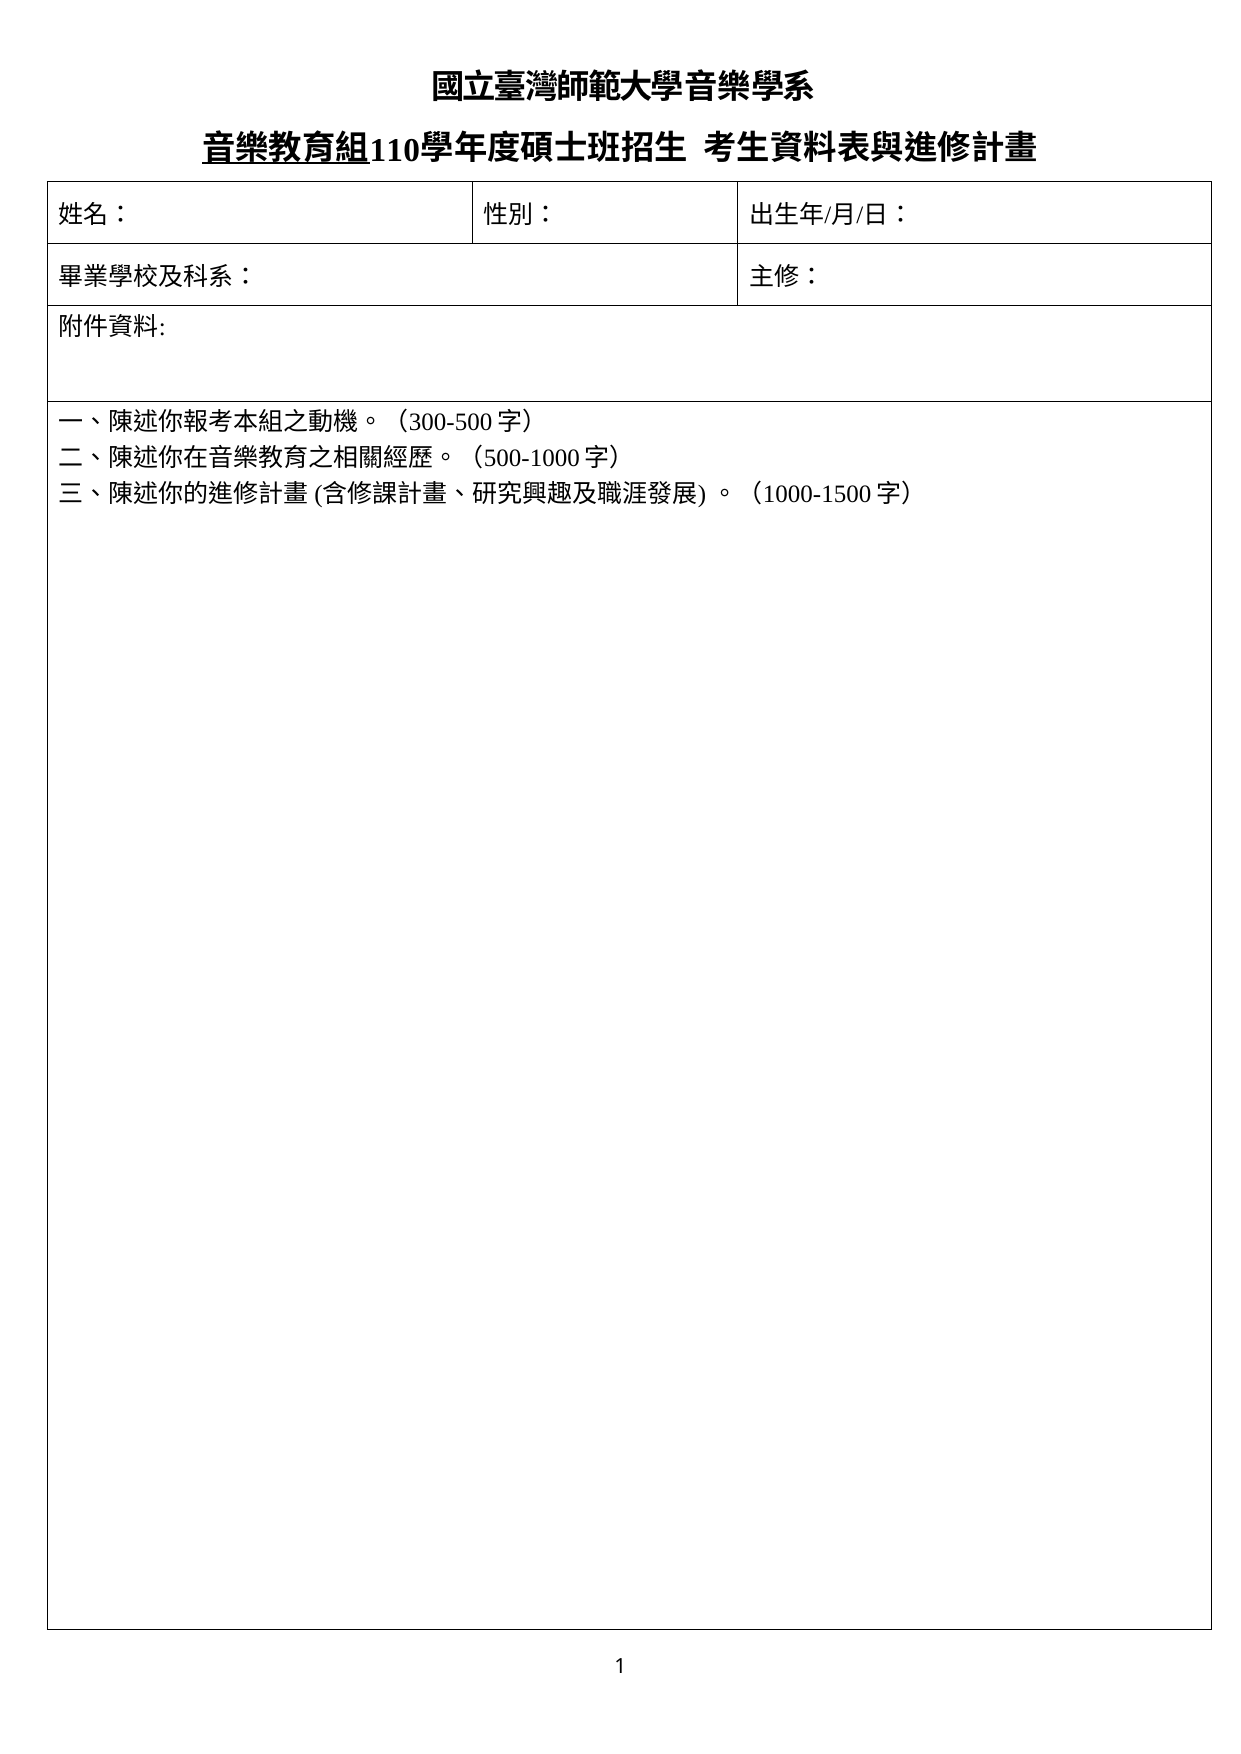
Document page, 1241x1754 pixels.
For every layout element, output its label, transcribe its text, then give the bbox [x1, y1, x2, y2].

table_header 出生年/月/日： [738, 182, 1211, 243]
text 國立臺灣師範大學音樂學系 [59, 59, 1181, 108]
table_cell 一、陳述你報考本組之動機。（300-500字） 二、陳述你在音樂教育之相關經歷。（500-1000字） 三、陳述你的進修計畫 (含修課計畫、研究興趣及職涯發展) 。（1000-1500字） [48, 402, 1211, 1629]
table_header 性別： [473, 182, 737, 243]
table_header 姓名： [48, 182, 472, 243]
table_cell 畢業學校及科系： [48, 244, 737, 305]
table_cell 主修： [738, 244, 1211, 305]
text 音樂教育組110學年度碩士班招生 考生資料表與進修計畫 [59, 120, 1181, 169]
table_cell 附件資料: [48, 306, 1211, 401]
